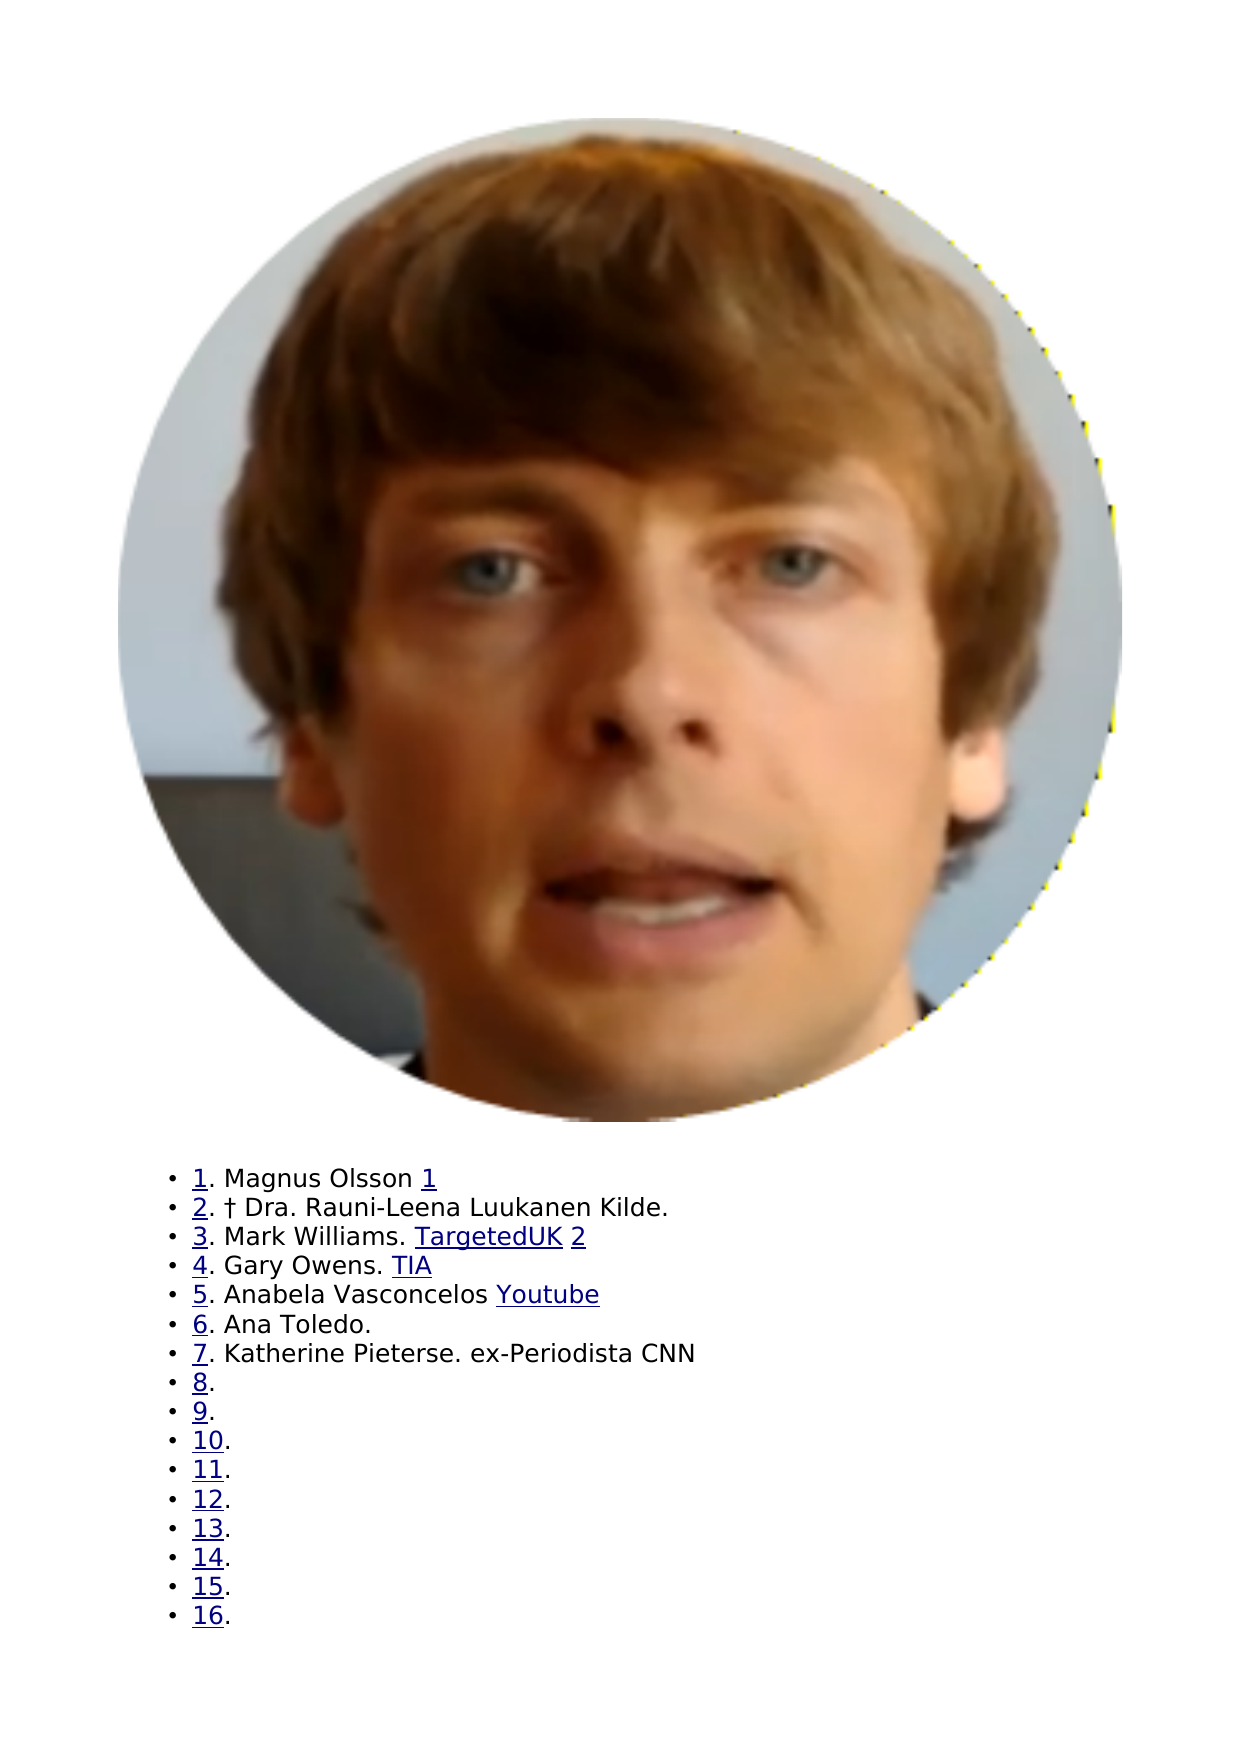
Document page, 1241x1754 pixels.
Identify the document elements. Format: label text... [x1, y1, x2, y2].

list 3. Mark Williams. TargetedUK 2 [177, 1222, 1122, 1252]
list 12. [177, 1485, 1122, 1514]
list 2. † Dra. Rauni-Leena Luukanen Kilde. [177, 1193, 1122, 1222]
list 14. [177, 1543, 1122, 1572]
picture [118, 118, 1123, 1122]
list 6. Ana Toledo. [177, 1310, 1122, 1339]
list 16. [177, 1602, 1122, 1631]
list 15. [177, 1572, 1122, 1602]
list 1. Magnus Olsson 1 [177, 1164, 1122, 1193]
list 5. Anabela Vasconcelos Youtube [177, 1281, 1122, 1310]
list 9. [177, 1397, 1122, 1427]
list 13. [177, 1514, 1122, 1543]
list 8. [177, 1368, 1122, 1397]
list 7. Katherine Pieterse. ex-Periodista CNN [177, 1339, 1122, 1368]
list 11. [177, 1456, 1122, 1485]
list 10. [177, 1427, 1122, 1456]
list 4. Gary Owens. TIA [177, 1252, 1122, 1281]
